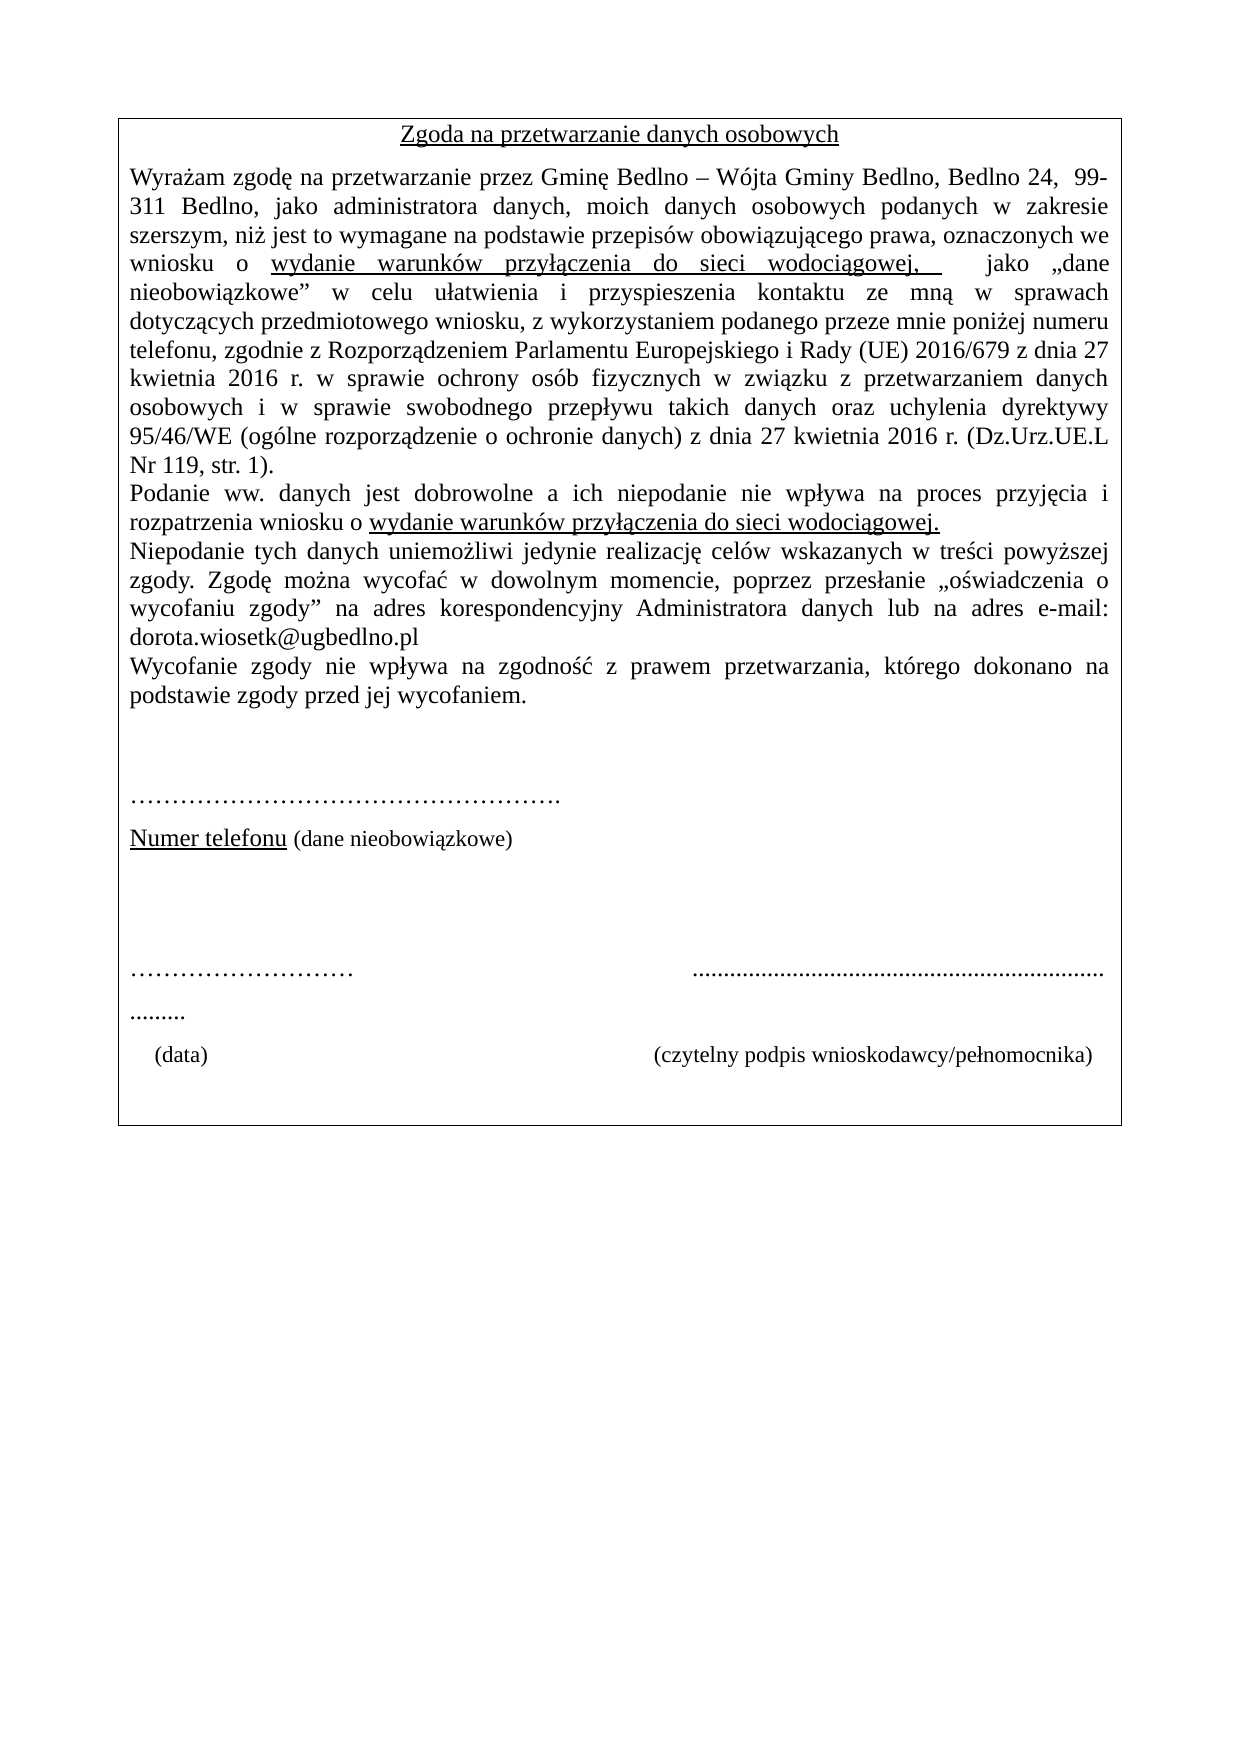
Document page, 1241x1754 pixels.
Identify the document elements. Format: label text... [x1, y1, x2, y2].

table_header Zgoda na przetwarzanie danych osobowych Wyrażam zgodę na przetwarzanie przez Gminę Bedlno – Wójta Gminy Bedlno, Bedlno 24, 99-311 Bedlno, jako administratora danych, moich danych osobowych podanych w zakresie szerszym, niż jest to wymagane na podstawie przepisów obowiązującego prawa, oznaczonych we wniosku o wydanie warunków przyłączenia do sieci wodociągowej, jako „dane nieobowiązkowe” w celu ułatwienia i przyspieszenia kontaktu ze mną w sprawach dotyczących przedmiotowego wniosku, z wykorzystaniem podanego przeze mnie poniżej numeru telefonu, zgodnie z Rozporządzeniem Parlamentu Europejskiego i Rady (UE) 2016/679 z dnia 27 kwietnia 2016 r. w sprawie ochrony osób fizycznych w związku z przetwarzaniem danych osobowych i w sprawie swobodnego przepływu takich danych oraz uchylenia dyrektywy 95/46/WE (ogólne rozporządzenie o ochronie danych) z dnia 27 kwietnia 2016 r. (Dz.Urz.UE.L Nr 119, str. 1). Podanie ww. danych jest dobrowolne a ich niepodanie nie wpływa na proces przyjęcia i rozpatrzenia wniosku o wydanie warunków przyłączenia do sieci wodociągowej. Niepodanie tych danych uniemożliwi jedynie realizację celów wskazanych w treści powyższej zgody. Zgodę można wycofać w dowolnym momencie, poprzez przesłanie „oświadczenia o wycofaniu zgody” na adres korespondencyjny Administratora danych lub na adres e-mail: dorota.wiosetk@ugbedlno.pl Wycofanie zgody nie wpływa na zgodność z prawem przetwarzania, którego dokonano na podstawie zgody przed jej wycofaniem. ……………………………………………. Numer telefonu (dane nieobowiązkowe) ……………………… ........................................................................... (data) (czytelny podpis wnioskodawcy/pełnomocnika) [119, 119, 1121, 1125]
